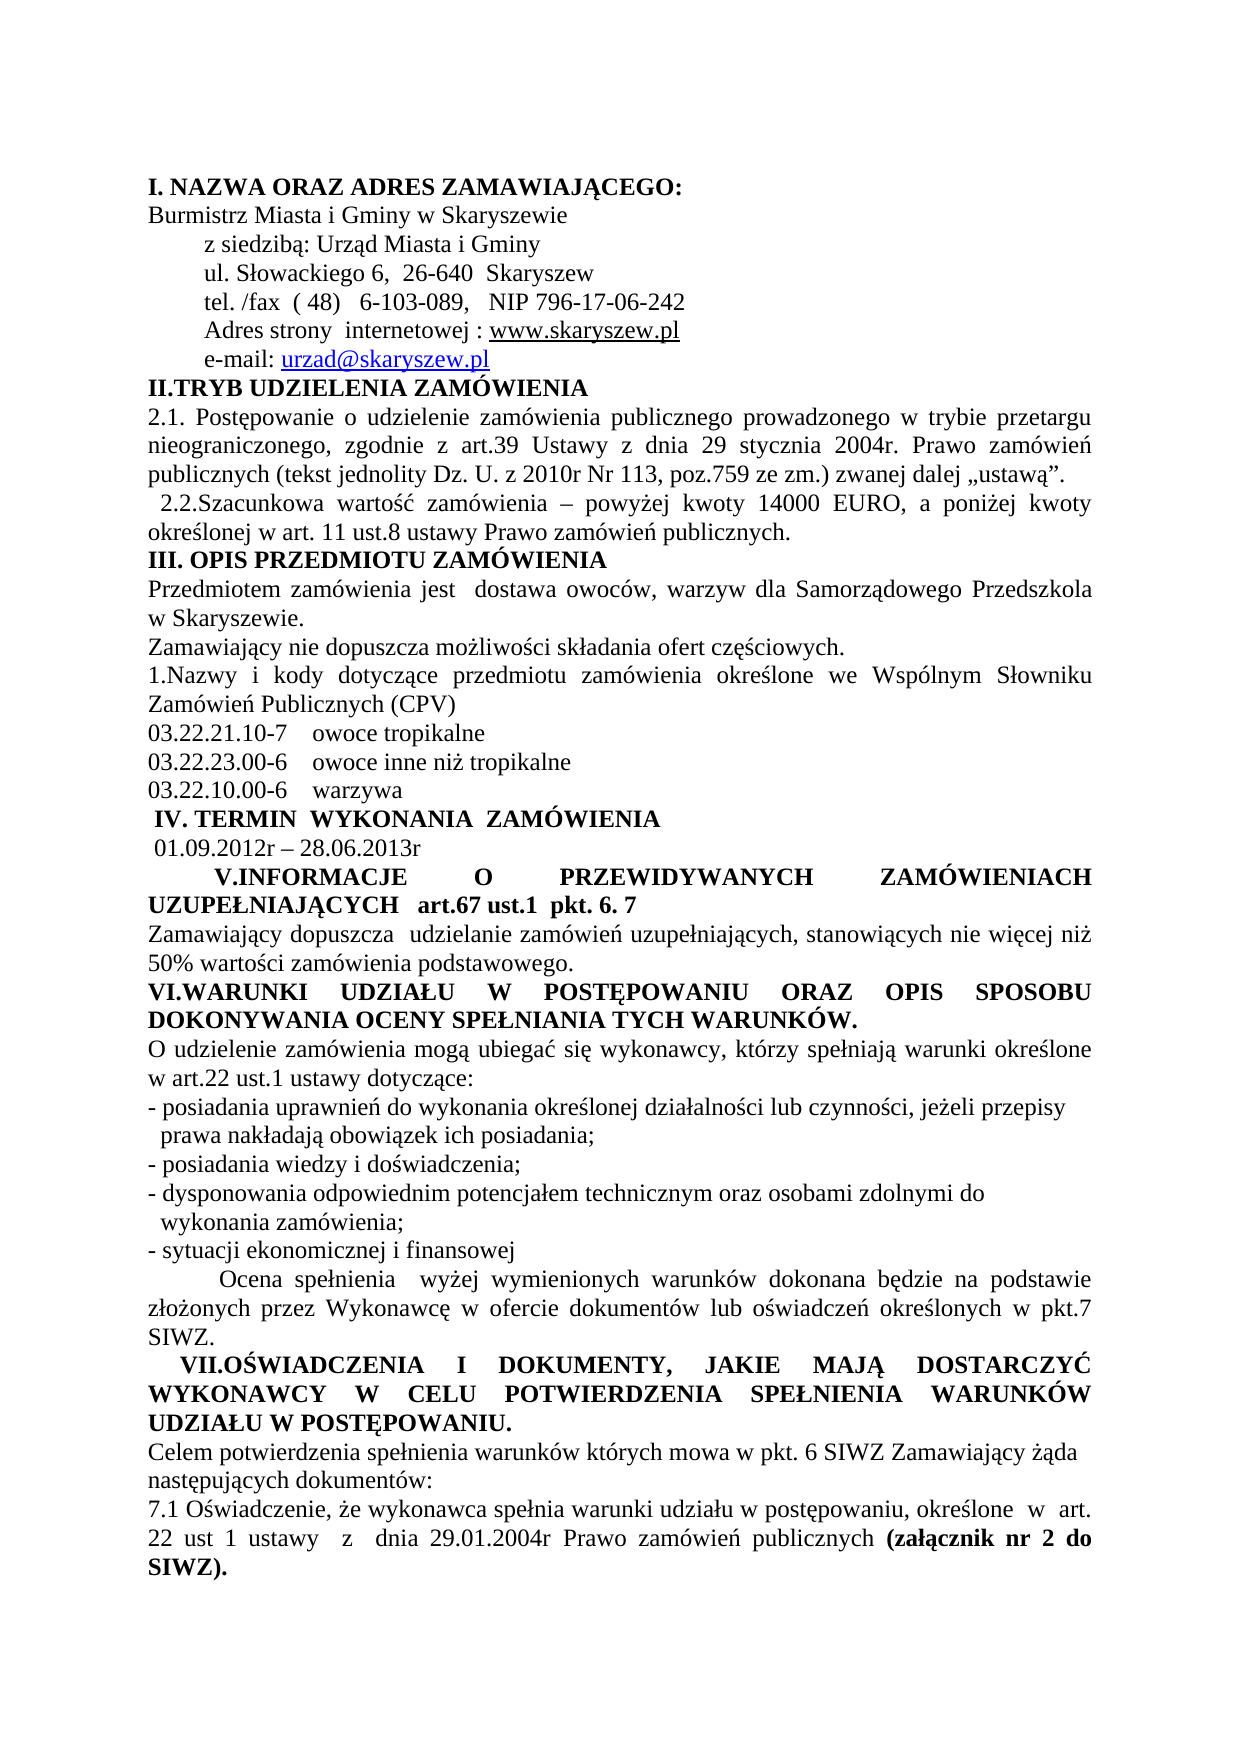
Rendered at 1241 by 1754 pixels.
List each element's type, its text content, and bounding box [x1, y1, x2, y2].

text 2.1. Postępowanie o udzielenie zamówienia publicznego prowadzonego w trybie przetargu nieograniczonego, zgodnie z art.39 Ustawy z dnia 29 stycznia 2004r. Prawo zamówień publicznych (tekst jednolity Dz. U. z 2010r Nr 113, poz.759 ze zm.) zwanej dalej „ustawą”. [148, 402, 1093, 488]
text V.INFORMACJE O PRZEWIDYWANYCH ZAMÓWIENIACH UZUPEŁNIAJĄCYCH art.67 ust.1 pkt. 6. 7 [148, 862, 1093, 919]
text - posiadania wiedzy i doświadczenia; [148, 1149, 1093, 1178]
text Zamawiający nie dopuszcza możliwości składania ofert częściowych. [148, 632, 1093, 660]
text Adres strony internetowej : www.skaryszew.pl [148, 315, 1093, 344]
text następujących dokumentów: [148, 1465, 1093, 1494]
text 03.22.23.00-6 owoce inne niż tropikalne [148, 747, 1093, 775]
text II.TRYB UDZIELENIA ZAMÓWIENIA [148, 373, 1093, 402]
text III. OPIS PRZEDMIOTU ZAMÓWIENIA [148, 545, 1093, 574]
text z siedzibą: Urząd Miasta i Gminy [148, 229, 1093, 258]
text e-mail: urzad@skaryszew.pl [148, 344, 1093, 373]
text Zamawiający dopuszcza udzielanie zamówień uzupełniających, stanowiących nie więcej niż 50% wartości zamówienia podstawowego. [148, 919, 1093, 977]
text Burmistrz Miasta i Gminy w Skaryszewie [148, 200, 1093, 229]
text VII.OŚWIADCZENIA I DOKUMENTY, JAKIE MAJĄ DOSTARCZYĆ WYKONAWCY W CELU POTWIERDZENIA SPEŁNIENIA WARUNKÓW UDZIAŁU W POSTĘPOWANIU. [148, 1350, 1093, 1437]
text 2.2.Szacunkowa wartość zamówienia – powyżej kwoty 14000 EURO, a poniżej kwoty określonej w art. 11 ust.8 ustawy Prawo zamówień publicznych. [148, 488, 1093, 545]
text Ocena spełnienia wyżej wymienionych warunków dokonana będzie na podstawie złożonych przez Wykonawcę w ofercie dokumentów lub oświadczeń określonych w pkt.7 SIWZ. [148, 1264, 1093, 1350]
text Przedmiotem zamówienia jest dostawa owoców, warzyw dla Samorządowego Przedszkola w Skaryszewie. [148, 574, 1093, 632]
text 7.1 Oświadczenie, że wykonawca spełnia warunki udziału w postępowaniu, określone w art. 22 ust 1 ustawy z dnia 29.01.2004r Prawo zamówień publicznych (załącznik nr 2 do SIWZ). [148, 1494, 1093, 1580]
text - sytuacji ekonomicznej i finansowej [148, 1235, 1093, 1264]
text tel. /fax ( 48) 6-103-089, NIP 796-17-06-242 [148, 287, 1093, 315]
text wykonania zamówienia; [148, 1207, 1093, 1235]
text IV. TERMIN WYKONANIA ZAMÓWIENIA [148, 804, 1093, 833]
text Celem potwierdzenia spełnienia warunków których mowa w pkt. 6 SIWZ Zamawiający żąda [148, 1437, 1093, 1465]
text O udzielenie zamówienia mogą ubiegać się wykonawcy, którzy spełniają warunki określone w art.22 ust.1 ustawy dotyczące: [148, 1034, 1093, 1092]
text prawa nakładają obowiązek ich posiadania; [148, 1120, 1093, 1149]
text I. NAZWA ORAZ ADRES ZAMAWIAJĄCEGO: [148, 172, 1093, 200]
text 03.22.10.00-6 warzywa [148, 775, 1093, 804]
text VI.WARUNKI UDZIAŁU W POSTĘPOWANIU ORAZ OPIS SPOSOBU DOKONYWANIA OCENY SPEŁNIANIA TYCH WARUNKÓW. [148, 977, 1093, 1034]
text ul. Słowackiego 6, 26-640 Skaryszew [148, 258, 1093, 287]
text - posiadania uprawnień do wykonania określonej działalności lub czynności, jeżeli przepisy [148, 1092, 1093, 1120]
text 03.22.21.10-7 owoce tropikalne [148, 718, 1093, 747]
text - dysponowania odpowiednim potencjałem technicznym oraz osobami zdolnymi do [148, 1178, 1093, 1207]
text 1.Nazwy i kody dotyczące przedmiotu zamówienia określone we Wspólnym Słowniku Zamówień Publicznych (CPV) [148, 660, 1093, 718]
text 01.09.2012r – 28.06.2013r [148, 833, 1093, 862]
